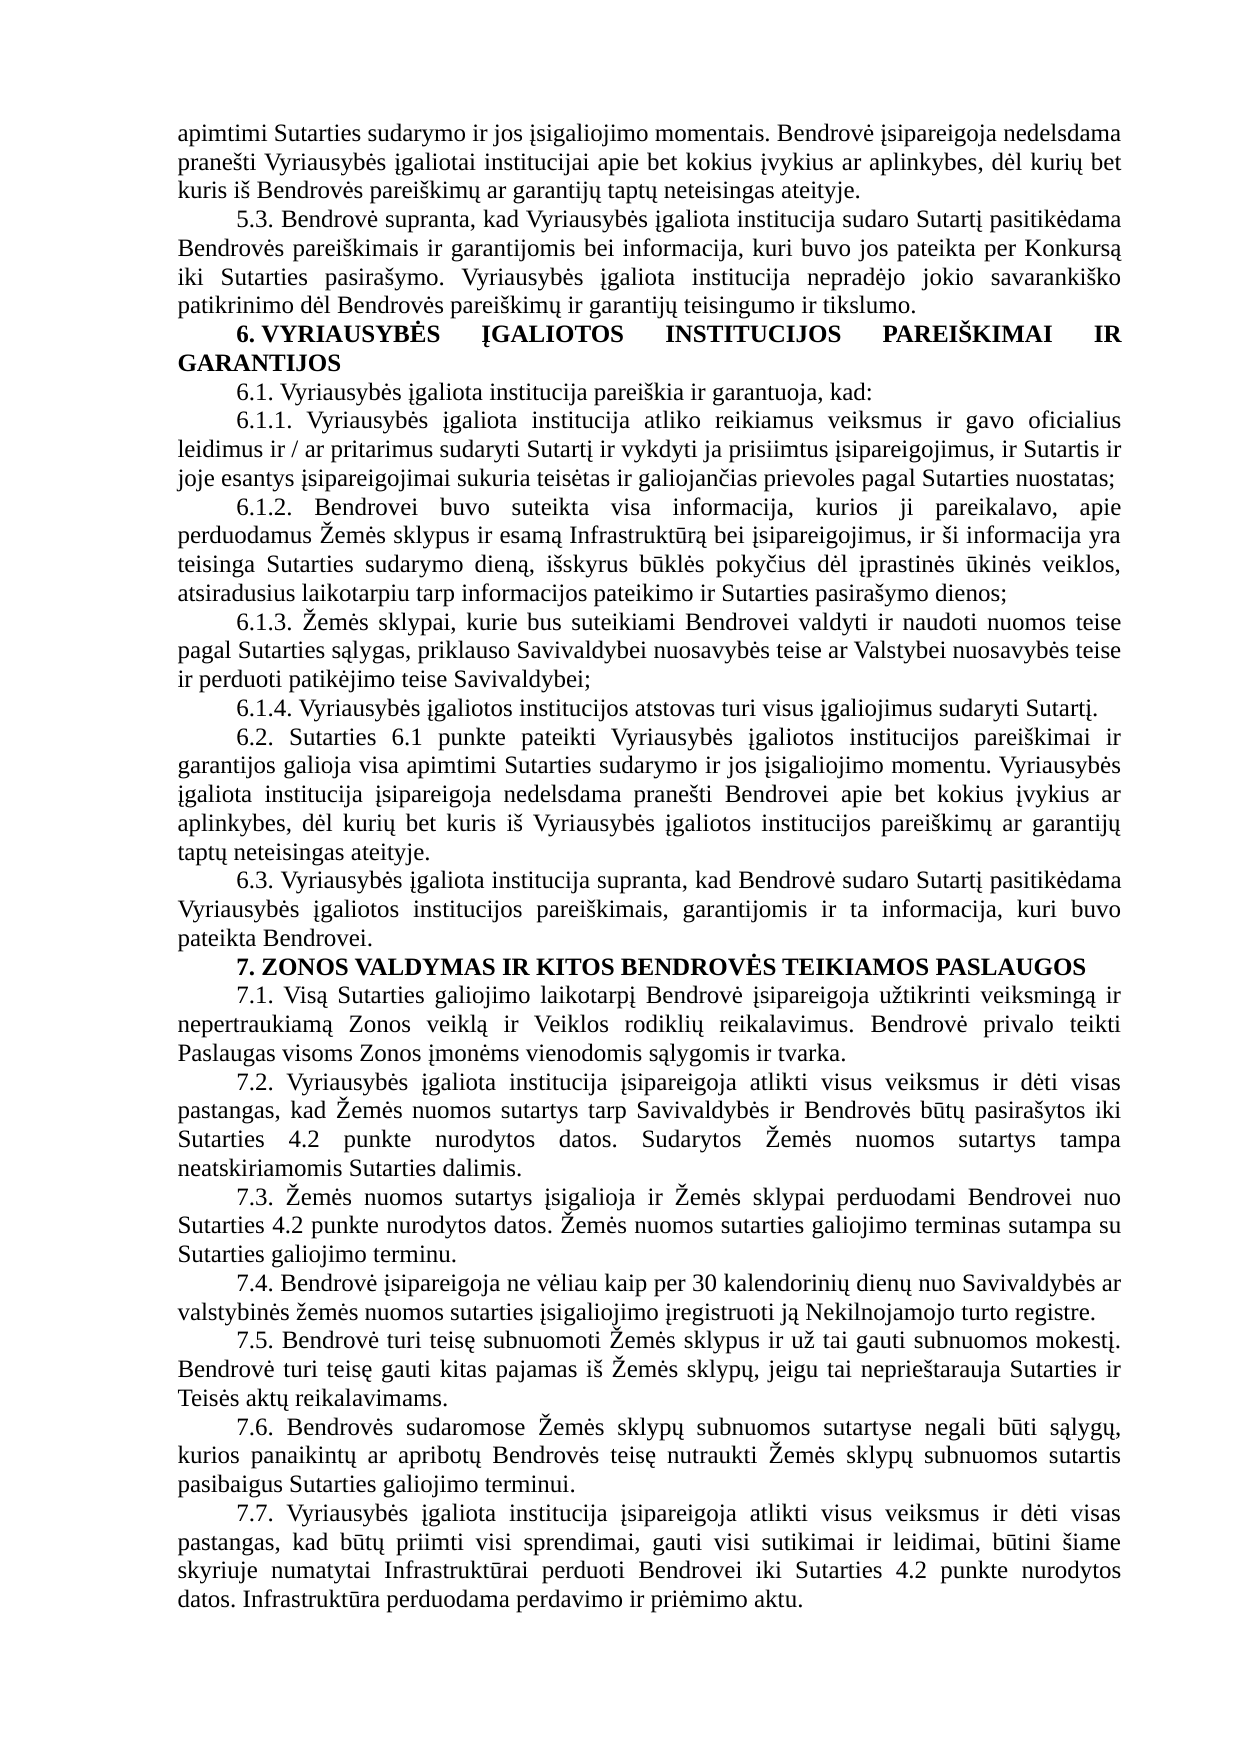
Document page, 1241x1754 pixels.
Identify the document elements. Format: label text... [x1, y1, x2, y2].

text 7.4. Bendrovė įsipareigoja ne vėliau kaip per 30 kalendorinių dienų nuo Savivaldybės ar valstybinės žemės nuomos sutarties įsigaliojimo įregistruoti ją Nekilnojamojo turto registre. [177, 1268, 1122, 1326]
text 5.3. Bendrovė supranta, kad Vyriausybės įgaliota institucija sudaro Sutartį pasitikėdama Bendrovės pareiškimais ir garantijomis bei informacija, kuri buvo jos pateikta per Konkursą iki Sutarties pasirašymo. Vyriausybės įgaliota institucija nepradėjo jokio savarankiško patikrinimo dėl Bendrovės pareiškimų ir garantijų teisingumo ir tikslumo. [177, 204, 1122, 319]
text 6.1.3. Žemės sklypai, kurie bus suteikiami Bendrovei valdyti ir naudoti nuomos teise pagal Sutarties sąlygas, priklauso Savivaldybei nuosavybės teise ar Valstybei nuosavybės teise ir perduoti patikėjimo teise Savivaldybei; [177, 607, 1122, 693]
text 7.1. Visą Sutarties galiojimo laikotarpį Bendrovė įsipareigoja užtikrinti veiksmingą ir nepertraukiamą Zonos veiklą ir Veiklos rodiklių reikalavimus. Bendrovė privalo teikti Paslaugas visoms Zonos įmonėms vienodomis sąlygomis ir tvarka. [177, 981, 1122, 1067]
text 7.6. Bendrovės sudaromose Žemės sklypų subnuomos sutartyse negali būti sąlygų, kurios panaikintų ar apribotų Bendrovės teisę nutraukti Žemės sklypų subnuomos sutartis pasibaigus Sutarties galiojimo terminui. [177, 1412, 1122, 1498]
text 6.1. Vyriausybės įgaliota institucija pareiškia ir garantuoja, kad: [177, 377, 1122, 406]
text 7. ZONOS VALDYMAS IR KITOS BENDROVĖS TEIKIAMOS PASLAUGOS [177, 952, 1122, 981]
text 6.3. Vyriausybės įgaliota institucija supranta, kad Bendrovė sudaro Sutartį pasitikėdama Vyriausybės įgaliotos institucijos pareiškimais, garantijomis ir ta informacija, kuri buvo pateikta Bendrovei. [177, 866, 1122, 952]
text 6.1.4. Vyriausybės įgaliotos institucijos atstovas turi visus įgaliojimus sudaryti Sutartį. [177, 693, 1122, 722]
text 7.5. Bendrovė turi teisę subnuomoti Žemės sklypus ir už tai gauti subnuomos mokestį. Bendrovė turi teisę gauti kitas pajamas iš Žemės sklypų, jeigu tai neprieštarauja Sutarties ir Teisės aktų reikalavimams. [177, 1326, 1122, 1412]
text 7.2. Vyriausybės įgaliota institucija įsipareigoja atlikti visus veiksmus ir dėti visas pastangas, kad Žemės nuomos sutartys tarp Savivaldybės ir Bendrovės būtų pasirašytos iki Sutarties 4.2 punkte nurodytos datos. Sudarytos Žemės nuomos sutartys tampa neatskiriamomis Sutarties dalimis. [177, 1067, 1122, 1182]
text 6.1.1. Vyriausybės įgaliota institucija atliko reikiamus veiksmus ir gavo oficialius leidimus ir / ar pritarimus sudaryti Sutartį ir vykdyti ja prisiimtus įsipareigojimus, ir Sutartis ir joje esantys įsipareigojimai sukuria teisėtas ir galiojančias prievoles pagal Sutarties nuostatas; [177, 406, 1122, 492]
text 7.7. Vyriausybės įgaliota institucija įsipareigoja atlikti visus veiksmus ir dėti visas pastangas, kad būtų priimti visi sprendimai, gauti visi sutikimai ir leidimai, būtini šiame skyriuje numatytai Infrastruktūrai perduoti Bendrovei iki Sutarties 4.2 punkte nurodytos datos. Infrastruktūra perduodama perdavimo ir priėmimo aktu. [177, 1498, 1122, 1613]
text 6. Vyriausybės įgaliotos institucijos pareiškimai ir garantijos [177, 319, 1122, 377]
text apimtimi Sutarties sudarymo ir jos įsigaliojimo momentais. Bendrovė įsipareigoja nedelsdama pranešti Vyriausybės įgaliotai institucijai apie bet kokius įvykius ar aplinkybes, dėl kurių bet kuris iš Bendrovės pareiškimų ar garantijų taptų neteisingas ateityje. [177, 118, 1122, 204]
text 6.2. Sutarties 6.1 punkte pateikti Vyriausybės įgaliotos institucijos pareiškimai ir garantijos galioja visa apimtimi Sutarties sudarymo ir jos įsigaliojimo momentu. Vyriausybės įgaliota institucija įsipareigoja nedelsdama pranešti Bendrovei apie bet kokius įvykius ar aplinkybes, dėl kurių bet kuris iš Vyriausybės įgaliotos institucijos pareiškimų ar garantijų taptų neteisingas ateityje. [177, 722, 1122, 866]
text 6.1.2. Bendrovei buvo suteikta visa informacija, kurios ji pareikalavo, apie perduodamus Žemės sklypus ir esamą Infrastruktūrą bei įsipareigojimus, ir ši informacija yra teisinga Sutarties sudarymo dieną, išskyrus būklės pokyčius dėl įprastinės ūkinės veiklos, atsiradusius laikotarpiu tarp informacijos pateikimo ir Sutarties pasirašymo dienos; [177, 492, 1122, 607]
text 7.3. Žemės nuomos sutartys įsigalioja ir Žemės sklypai perduodami Bendrovei nuo Sutarties 4.2 punkte nurodytos datos. Žemės nuomos sutarties galiojimo terminas sutampa su Sutarties galiojimo terminu. [177, 1182, 1122, 1268]
